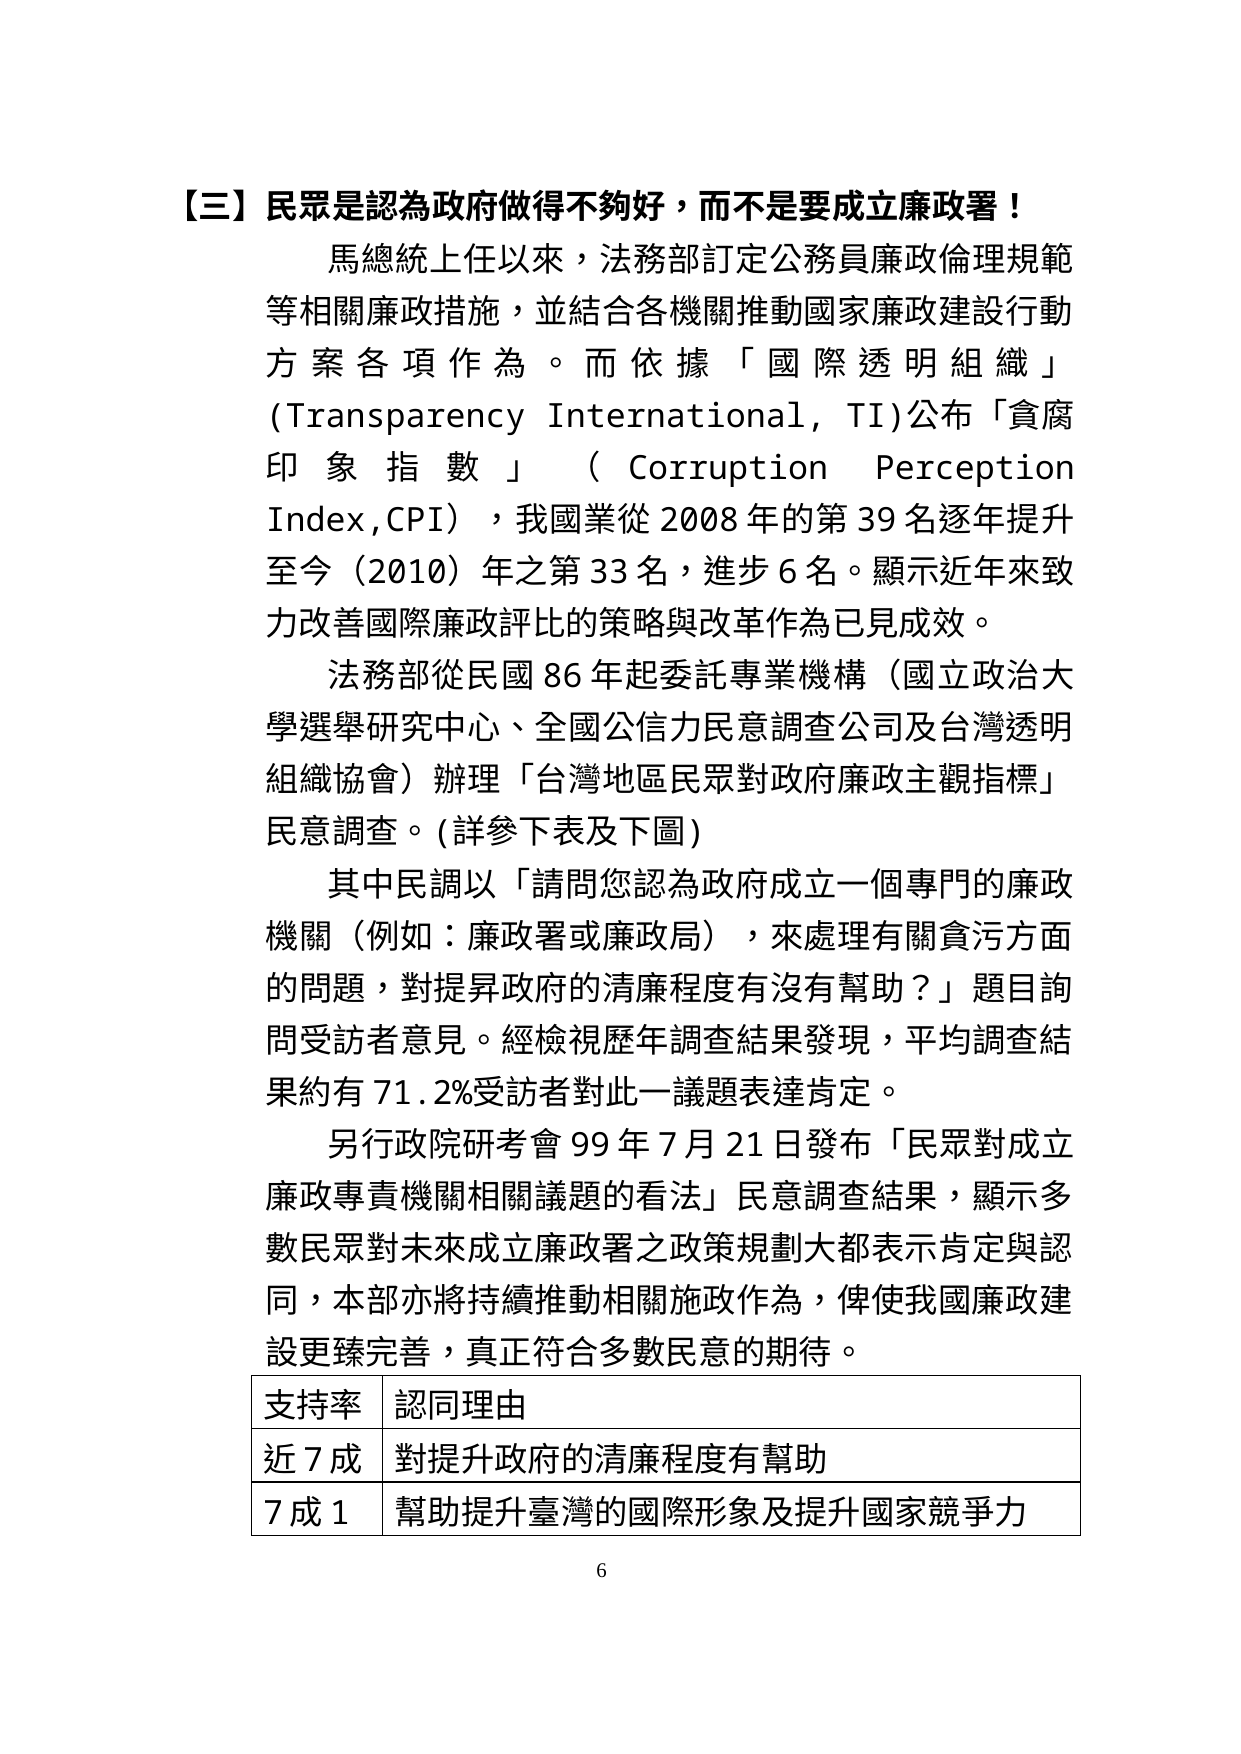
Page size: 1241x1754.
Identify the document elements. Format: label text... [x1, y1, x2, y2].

text 【三】民眾是認為政府做得不夠好，而不是要成立廉政署！ [165, 177, 1075, 229]
text 另行政院研考會99年7月21日發布「民眾對成立廉政專責機關相關議題的看法」民意調查結果，顯示多數民眾對未來成立廉政署之政策規劃大都表示肯定與認同，本部亦將持續推動相關施政作為，俾使我國廉政建設更臻完善，真正符合多數民意的期待。 [265, 1115, 1075, 1375]
text 其中民調以「請問您認為政府成立一個專門的廉政機關（例如：廉政署或廉政局），來處理有關貪污方面的問題，對提昇政府的清廉程度有沒有幫助？」題目詢問受訪者意見。經檢視歷年調查結果發現，平均調查結果約有71.2%受訪者對此一議題表達肯定。 [265, 854, 1075, 1115]
table_header 支持率 [252, 1376, 382, 1428]
table_header 認同理由 [383, 1376, 1080, 1428]
table_cell 幫助提升臺灣的國際形象及提升國家競爭力 [383, 1483, 1080, 1534]
text 法務部從民國86年起委託專業機構（國立政治大學選舉研究中心、全國公信力民意調查公司及台灣透明組織協會）辦理「台灣地區民眾對政府廉政主觀指標」民意調查。(詳參下表及下圖) [265, 646, 1075, 854]
text 馬總統上任以來，法務部訂定公務員廉政倫理規範等相關廉政措施，並結合各機關推動國家廉政建設行動方案各項作為。而依據「國際透明組織」 (Transparency International, TI)公布「貪腐印象指數」（Corruption Perception Index,CPI），我國業從2008年的第39名逐年提升至今（2010）年之第33名，進步6名。顯示近年來致力改善國際廉政評比的策略與改革作為已見成效。 [265, 229, 1075, 646]
table_cell 近7成 [252, 1429, 382, 1481]
table_cell 對提升政府的清廉程度有幫助 [383, 1429, 1080, 1481]
table_cell 7成1 [252, 1483, 382, 1534]
